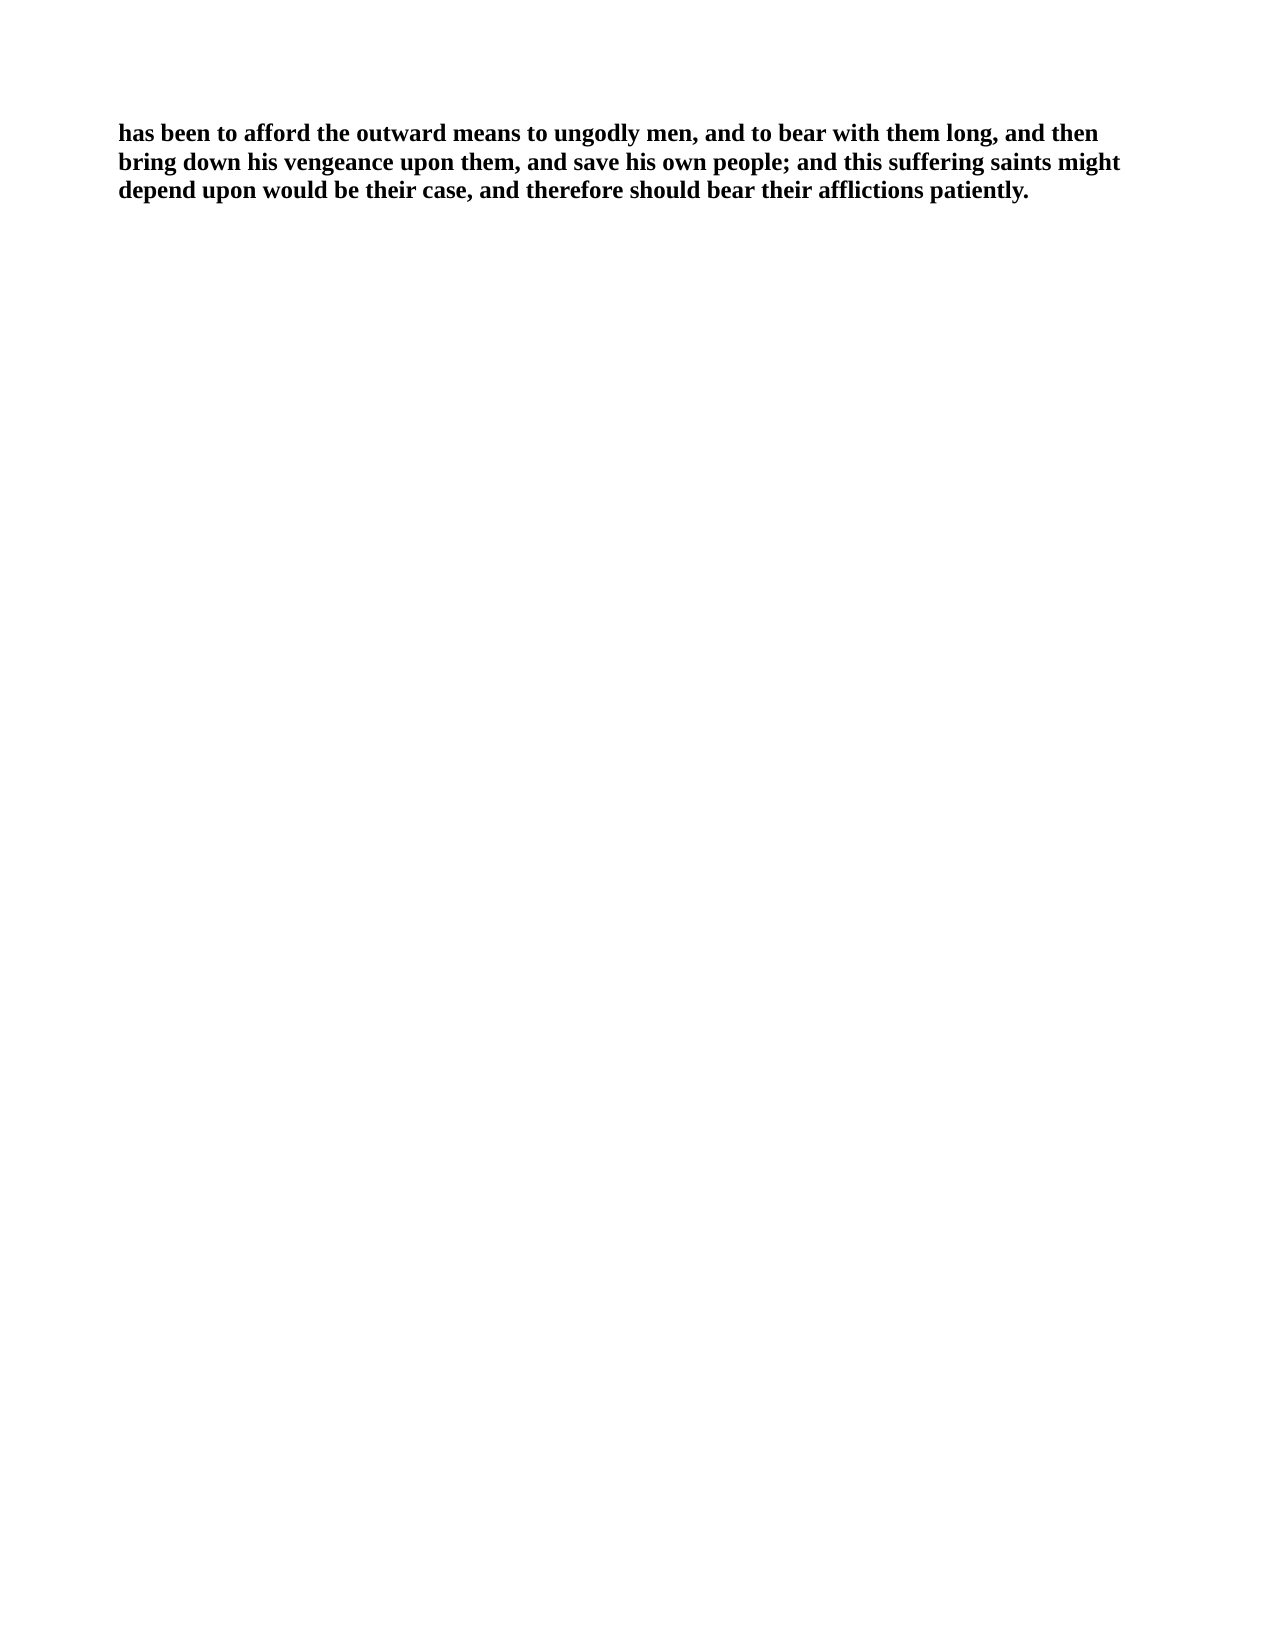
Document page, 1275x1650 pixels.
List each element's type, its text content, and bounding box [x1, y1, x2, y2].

text has been to afford the outward means to ungodly men, and to bear with them long, and then bring down his vengeance upon them, and save his own people; and this suffering saints might depend upon would be their case, and therefore should bear their afflictions patiently. [118, 118, 1157, 204]
